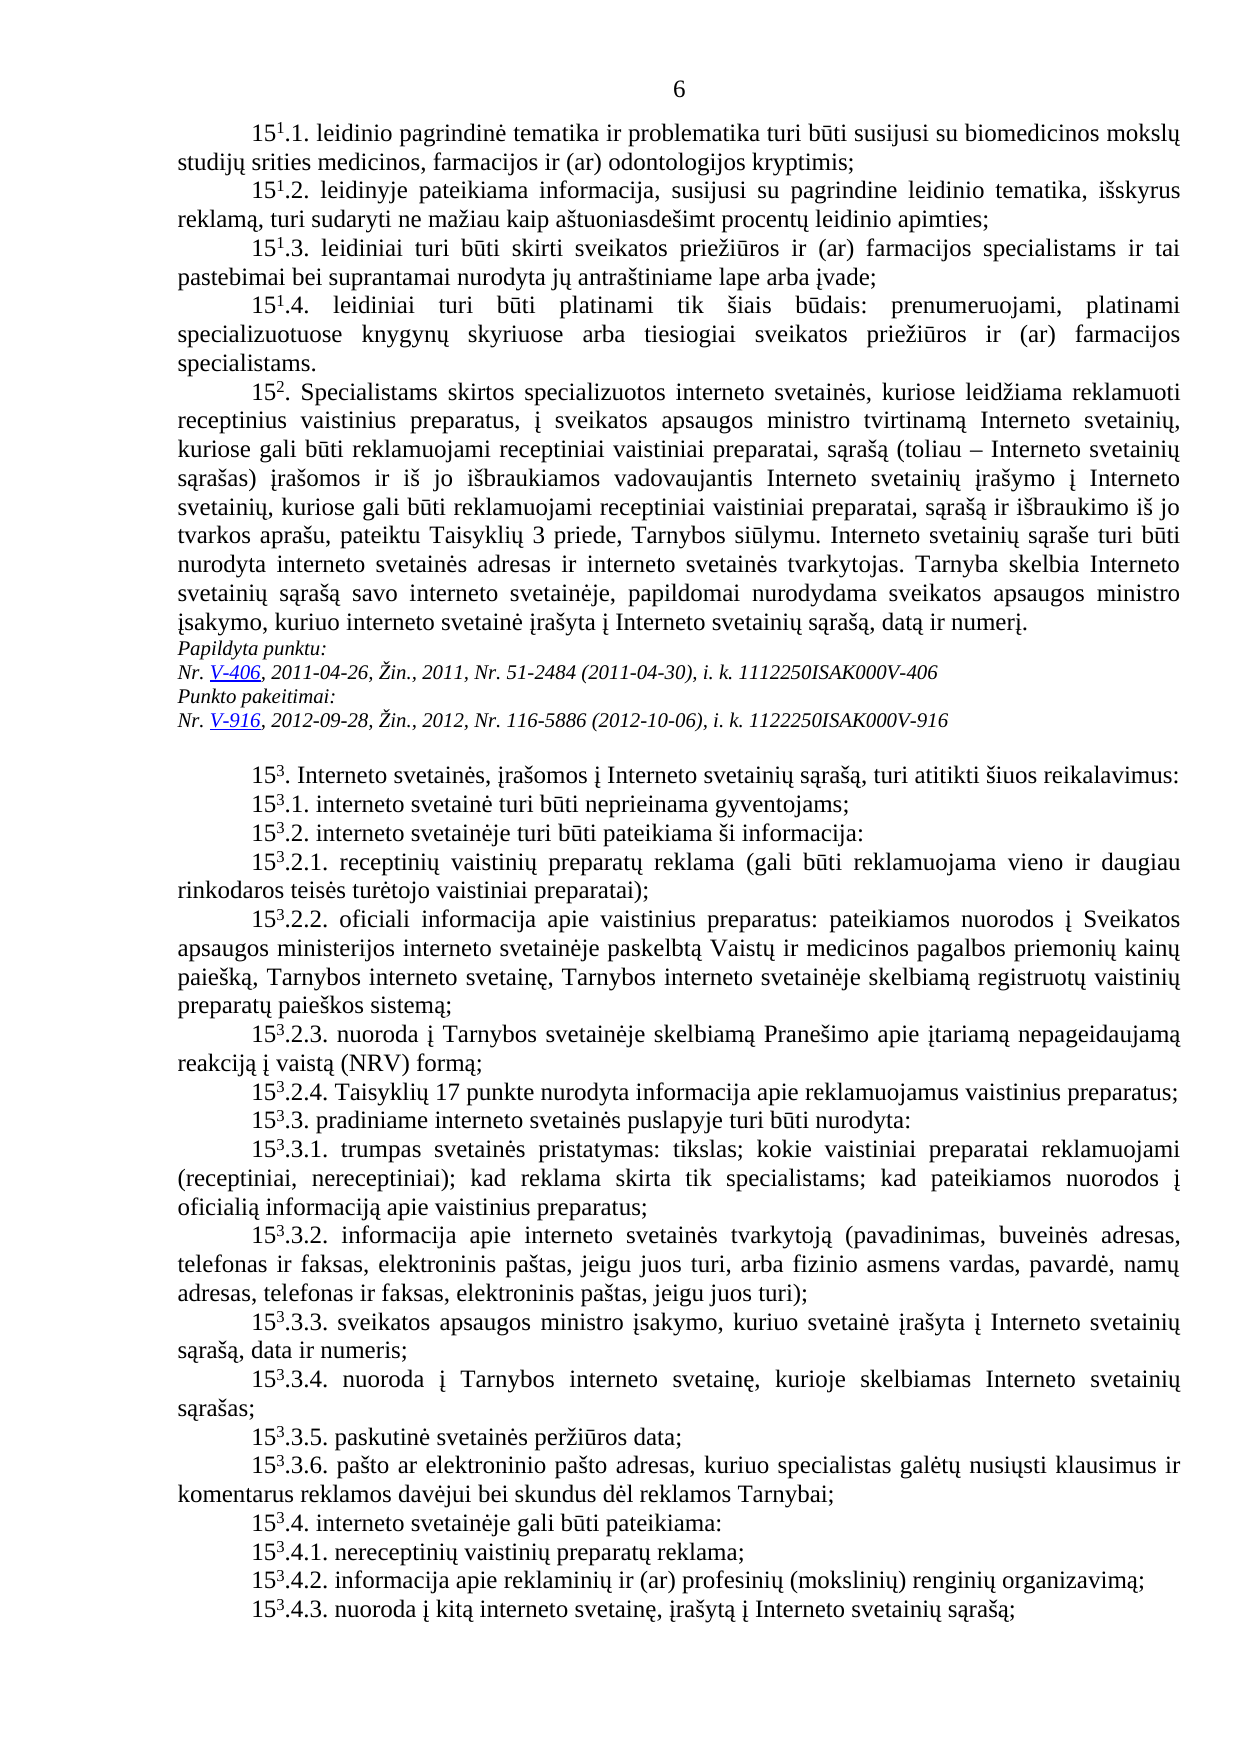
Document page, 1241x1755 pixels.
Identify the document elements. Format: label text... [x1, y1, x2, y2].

text 153.2. interneto svetainėje turi būti pateikiama ši informacija: [177, 818, 1181, 847]
text 153.4.3. nuoroda į kitą interneto svetainę, įrašytą į Interneto svetainių sąrašą; [177, 1594, 1181, 1623]
text 153.3.1. trumpas svetainės pristatymas: tikslas; kokie vaistiniai preparatai reklamuojami (receptiniai, nereceptiniai); kad reklama skirta tik specialistams; kad pateikiamos nuorodos į oficialią informaciją apie vaistinius preparatus; [177, 1134, 1181, 1221]
text 152. Specialistams skirtos specializuotos interneto svetainės, kuriose leidžiama reklamuoti receptinius vaistinius preparatus, į sveikatos apsaugos ministro tvirtinamą Interneto svetainių, kuriose gali būti reklamuojami receptiniai vaistiniai preparatai, sąrašą (toliau – Interneto svetainių sąrašas) įrašomos ir iš jo išbraukiamos vadovaujantis Interneto svetainių įrašymo į Interneto svetainių, kuriose gali būti reklamuojami receptiniai vaistiniai preparatai, sąrašą ir išbraukimo iš jo tvarkos aprašu, pateiktu Taisyklių 3 priede, Tarnybos siūlymu. Interneto svetainių sąraše turi būti nurodyta interneto svetainės adresas ir interneto svetainės tvarkytojas. Tarnyba skelbia Interneto svetainių sąrašą savo interneto svetainėje, papildomai nurodydama sveikatos apsaugos ministro įsakymo, kuriuo interneto svetainė įrašyta į Interneto svetainių sąrašą, datą ir numerį. [177, 377, 1181, 636]
text 153.1. interneto svetainė turi būti neprieinama gyventojams; [177, 789, 1181, 818]
text 153.3.5. paskutinė svetainės peržiūros data; [177, 1422, 1181, 1451]
text 153. Interneto svetainės, įrašomos į Interneto svetainių sąrašą, turi atitikti šiuos reikalavimus: [177, 761, 1181, 789]
text 151.1. leidinio pagrindinė tematika ir problematika turi būti susijusi su biomedicinos mokslų studijų srities medicinos, farmacijos ir (ar) odontologijos kryptimis; [177, 118, 1181, 176]
text Nr. V-406, 2011-04-26, Žin., 2011, Nr. 51-2484 (2011-04-30), i. k. 1112250ISAK000V-406 [177, 660, 1181, 684]
text 151.3. leidiniai turi būti skirti sveikatos priežiūros ir (ar) farmacijos specialistams ir tai pastebimai bei suprantamai nurodyta jų antraštiniame lape arba įvade; [177, 233, 1181, 291]
text 153.3.3. sveikatos apsaugos ministro įsakymo, kuriuo svetainė įrašyta į Interneto svetainių sąrašą, data ir numeris; [177, 1307, 1181, 1364]
text 153.4. interneto svetainėje gali būti pateikiama: [177, 1508, 1181, 1537]
text 153.2.1. receptinių vaistinių preparatų reklama (gali būti reklamuojama vieno ir daugiau rinkodaros teisės turėtojo vaistiniai preparatai); [177, 847, 1181, 904]
text 153.3.4. nuoroda į Tarnybos interneto svetainę, kurioje skelbiamas Interneto svetainių sąrašas; [177, 1364, 1181, 1422]
text 153.2.2. oficiali informacija apie vaistinius preparatus: pateikiamos nuorodos į Sveikatos apsaugos ministerijos interneto svetainėje paskelbtą Vaistų ir medicinos pagalbos priemonių kainų paiešką, Tarnybos interneto svetainę, Tarnybos interneto svetainėje skelbiamą registruotų vaistinių preparatų paieškos sistemą; [177, 904, 1181, 1019]
text Nr. V-916, 2012-09-28, Žin., 2012, Nr. 116-5886 (2012-10-06), i. k. 1122250ISAK000V-916 [177, 708, 1181, 732]
text 151.4. leidiniai turi būti platinami tik šiais būdais: prenumeruojami, platinami specializuotuose knygynų skyriuose arba tiesiogiai sveikatos priežiūros ir (ar) farmacijos specialistams. [177, 291, 1181, 377]
text 153.4.1. nereceptinių vaistinių preparatų reklama; [177, 1537, 1181, 1566]
text 153.3.2. informacija apie interneto svetainės tvarkytoją (pavadinimas, buveinės adresas, telefonas ir faksas, elektroninis paštas, jeigu juos turi, arba fizinio asmens vardas, pavardė, namų adresas, telefonas ir faksas, elektroninis paštas, jeigu juos turi); [177, 1221, 1181, 1307]
text Punkto pakeitimai: [177, 684, 1181, 708]
text 151.2. leidinyje pateikiama informacija, susijusi su pagrindine leidinio tematika, išskyrus reklamą, turi sudaryti ne mažiau kaip aštuoniasdešimt procentų leidinio apimties; [177, 176, 1181, 233]
text 153.3. pradiniame interneto svetainės puslapyje turi būti nurodyta: [177, 1106, 1181, 1134]
text Papildyta punktu: [177, 636, 1181, 660]
text 153.2.4. Taisyklių 17 punkte nurodyta informacija apie reklamuojamus vaistinius preparatus; [177, 1077, 1181, 1106]
text 153.4.2. informacija apie reklaminių ir (ar) profesinių (mokslinių) renginių organizavimą; [177, 1566, 1181, 1594]
text 153.2.3. nuoroda į Tarnybos svetainėje skelbiamą Pranešimo apie įtariamą nepageidaujamą reakciją į vaistą (NRV) formą; [177, 1019, 1181, 1077]
text 153.3.6. pašto ar elektroninio pašto adresas, kuriuo specialistas galėtų nusiųsti klausimus ir komentarus reklamos davėjui bei skundus dėl reklamos Tarnybai; [177, 1451, 1181, 1508]
